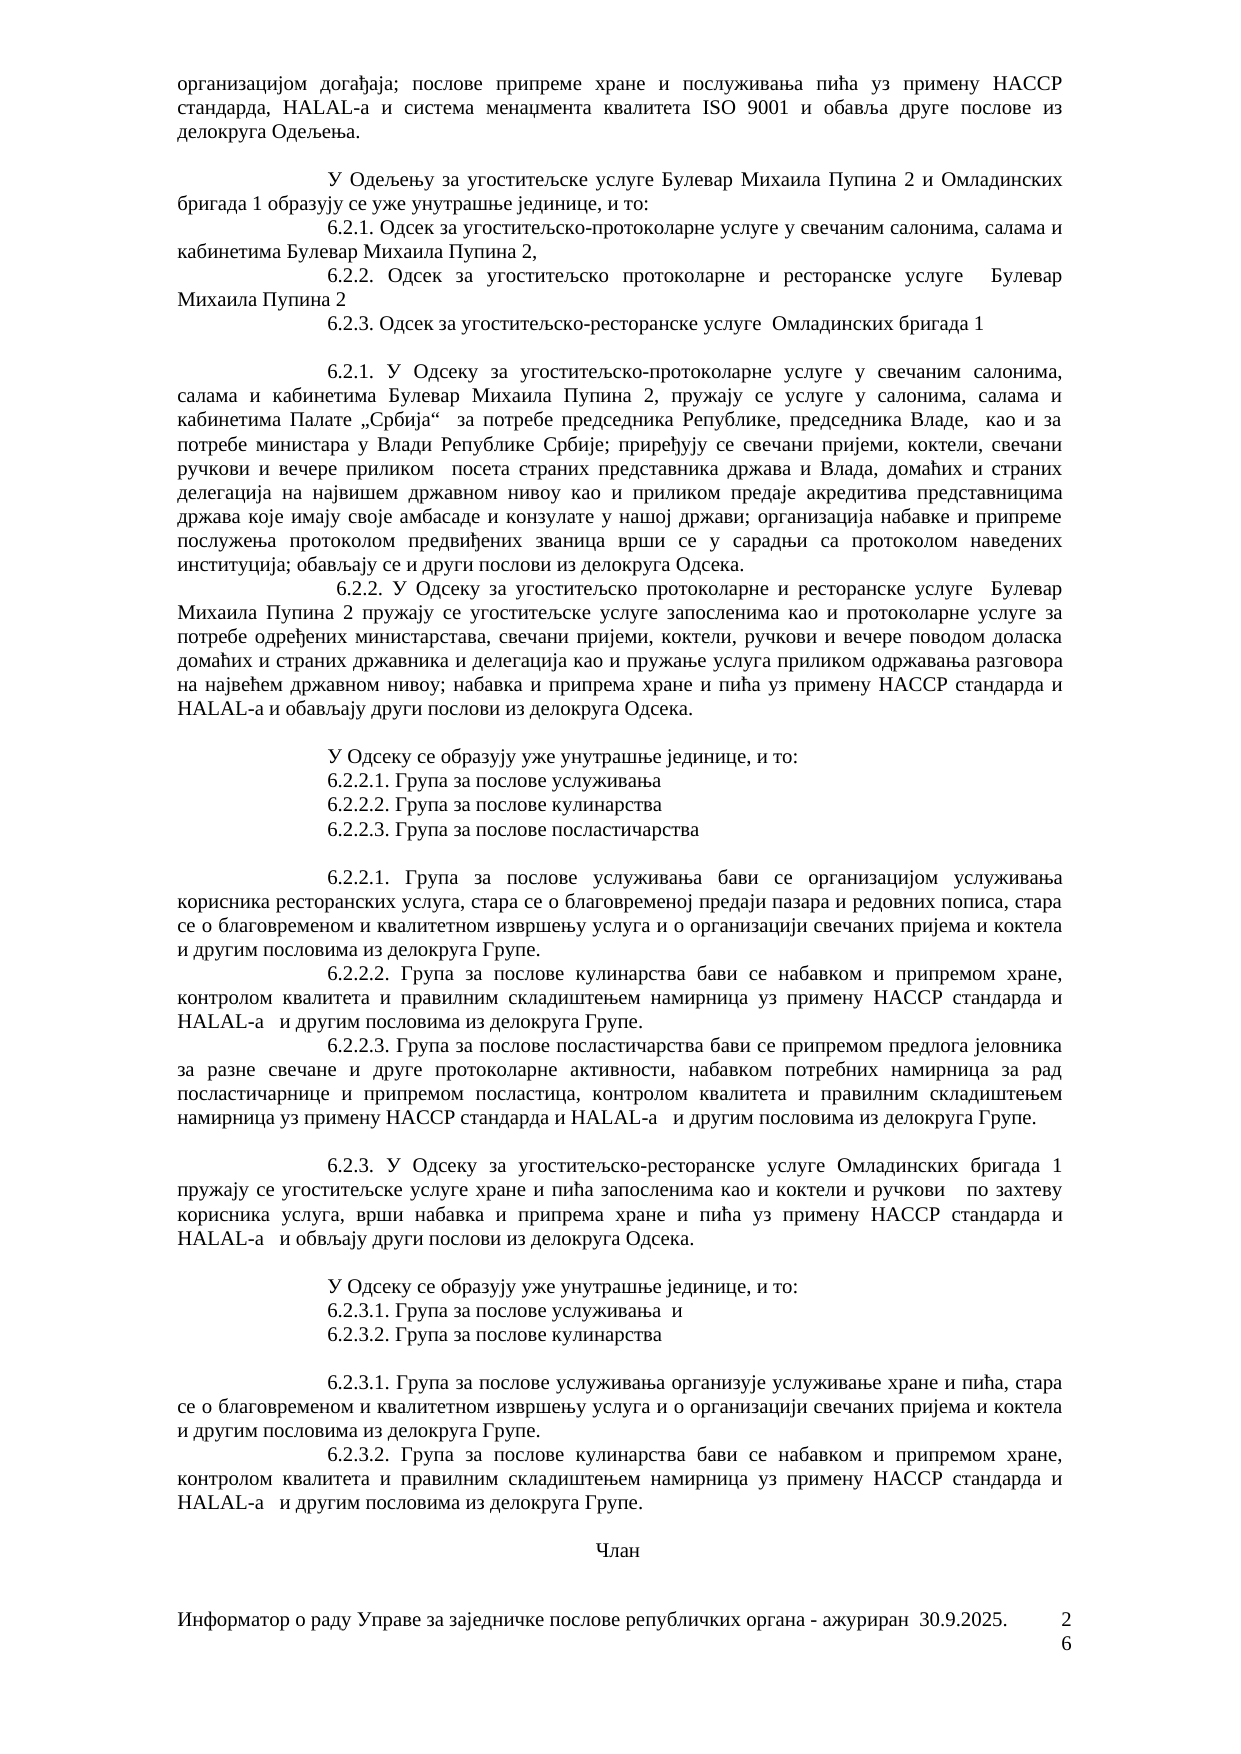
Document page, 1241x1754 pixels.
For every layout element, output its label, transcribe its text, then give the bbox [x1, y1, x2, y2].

text Члан [177, 1538, 1063, 1562]
text 6.2.2. Одсек за угоститељско протоколарне и ресторанске услуге Булевар Михаила Пупина 2 [177, 263, 1063, 311]
text 6.2.3. У Одсеку за угоститељско-ресторанске услуге Омладинских бригада 1 пружају се угоститељске услуге хране и пића запосленима као и коктели и ручкови по захтеву корисника услуга, врши набавка и припрема хране и пића уз примену НАССР стандарда и HALAL-a и обвљају други послови из делокруга Одсека. [177, 1153, 1063, 1249]
text 6.2.3.1. Група за послове услуживања и [177, 1298, 1063, 1322]
text У Одсеку се образују уже унутрашње јединице, и то: [177, 1274, 1063, 1298]
text 6.2.2.1. Група за послове услуживања бави се организацијом услуживања корисника ресторанских услуга, стара се о благовременој предаји пазара и редовних пописа, стара се о благовременом и квалитетном извршењу услуга и о организацији свечаних пријема и коктела и другим пословима из делокруга Групе. [177, 864, 1063, 961]
text 6.2.2.2. Група за послове кулинарства [177, 792, 1063, 816]
text 6.2.3.2. Група за послове кулинарства бави се набавком и припремом хране, контролом квалитета и правилним складиштењем намирница уз примену НАССР стандарда и HALAL-a и другим пословима из делокруга Групе. [177, 1442, 1063, 1514]
text 6.2.1. У Одсеку за угоститељско-протоколарне услуге у свечаним салонима, салама и кабинетима Булевар Михаила Пупина 2, пружају се услуге у салонима, салама и кабинетима Палате „Србија“ за потребе председника Републике, председника Владе, као и за потребе министара у Влади Републике Србије; приређују се свечани пријеми, коктели, свечани ручкови и вечере приликом посета страних представника држава и Влада, домаћих и страних делегација на највишем државном нивоу као и приликом предаје акредитива представницима држава које имају своје амбасаде и конзулате у нашој држави; организација набавке и припреме послужења протоколом предвиђених званица врши се у сарадњи са протоколом наведених институција; обављају се и други послови из делокруга Одсека. [177, 359, 1063, 576]
text У Одељењу за угоститељске услуге Булевар Михаила Пупина 2 и Омладинских бригада 1 образују се уже унутрашње јединице, и то: [177, 167, 1063, 215]
text 6.2.2. У Одсеку за угоститељско протоколарне и ресторанске услуге Булевар Михаила Пупина 2 пружају се угоститељске услуге запосленима као и протоколарне услуге за потребе одређених министарстава, свечани пријеми, коктели, ручкови и вечере поводом доласка домаћих и страних државника и делегација као и пружање услуга приликом одржавања разговора на највећем државном нивоу; набавка и припрема хране и пића уз примену НАССР стандарда и HALAL-a и обављају други послови из делокруга Одсека. [177, 576, 1063, 720]
text 6.2.3.2. Група за послове кулинарства [177, 1322, 1063, 1346]
text 6.2.3.1. Група за послове услуживања организује услуживање хране и пића, стара се о благовременом и квалитетном извршењу услуга и о организацији свечаних пријема и коктела и другим пословима из делокруга Групе. [177, 1370, 1063, 1442]
text 6.2.3. Одсек за угоститељско-ресторанске услуге Омладинских бригада 1 [177, 311, 1063, 335]
text 6.2.2.1. Група за послове услуживања [177, 768, 1063, 792]
text 6.2.1. Одсек за угоститељско-протоколарне услуге у свечаним салонима, салама и кабинетима Булевар Михаила Пупина 2, [177, 215, 1063, 263]
text У Одсеку се образују уже унутрашње јединице, и то: [177, 744, 1063, 768]
text организацијом догађаја; послове припреме хране и послуживања пића уз примену НАССР стандарда, HALAL-a и система менаџмента квалитета ISO 9001 и обавља друге послове из делокруга Одељења. [177, 71, 1063, 143]
text 6.2.2.3. Група за послове посластичарства [177, 816, 1063, 841]
text 6.2.2.2. Група за послове кулинарства бави се набавком и припремом хране, контролом квалитета и правилним складиштењем намирница уз примену НАССР стандарда и HALAL-a и другим пословима из делокруга Групе. [177, 961, 1063, 1033]
text 6.2.2.3. Група за послове посластичарства бави се припремом предлога јеловника за разне свечане и друге протоколарне активности, набавком потребних намирница за рад посластичарнице и припремом посластица, контролом квалитета и правилним складиштењем намирница уз примену НАССР стандарда и HALAL-a и другим пословима из делокруга Групе. [177, 1033, 1063, 1129]
